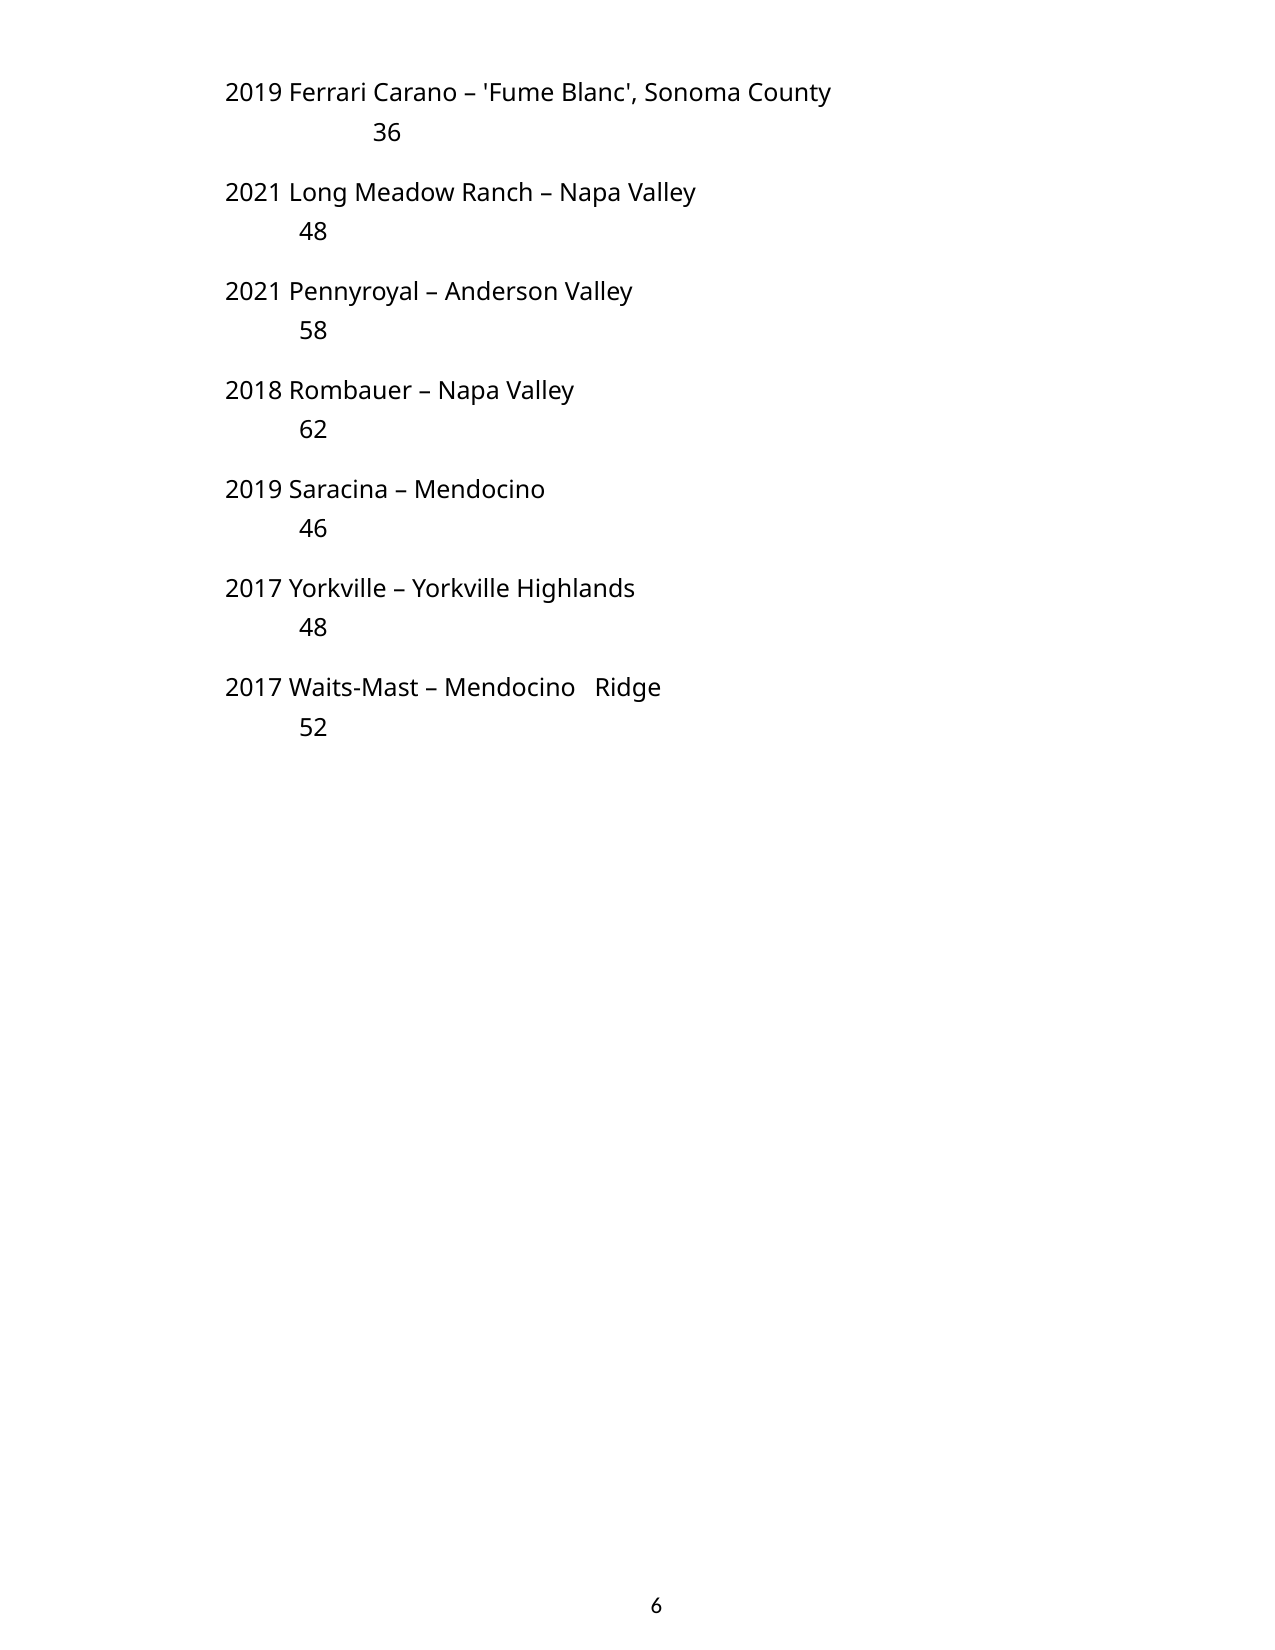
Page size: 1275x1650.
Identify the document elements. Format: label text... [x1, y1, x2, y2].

text 2018 Rombauer – Napa Valley 62 [225, 372, 1087, 446]
text 2017 Waits-Mast – Mendocino Ridge 52 [225, 670, 1087, 743]
text 2019 Ferrari Carano – 'Fume Blanc', Sonoma County 36 [225, 75, 1087, 148]
text 2017 Yorkville – Yorkville Highlands 48 [225, 571, 1087, 644]
text 2021 Pennyroyal – Anderson Valley 58 [225, 273, 1087, 347]
text 2019 Saracina – Mendocino 46 [225, 472, 1087, 545]
text 2021 Long Meadow Ranch – Napa Valley 48 [225, 174, 1087, 247]
